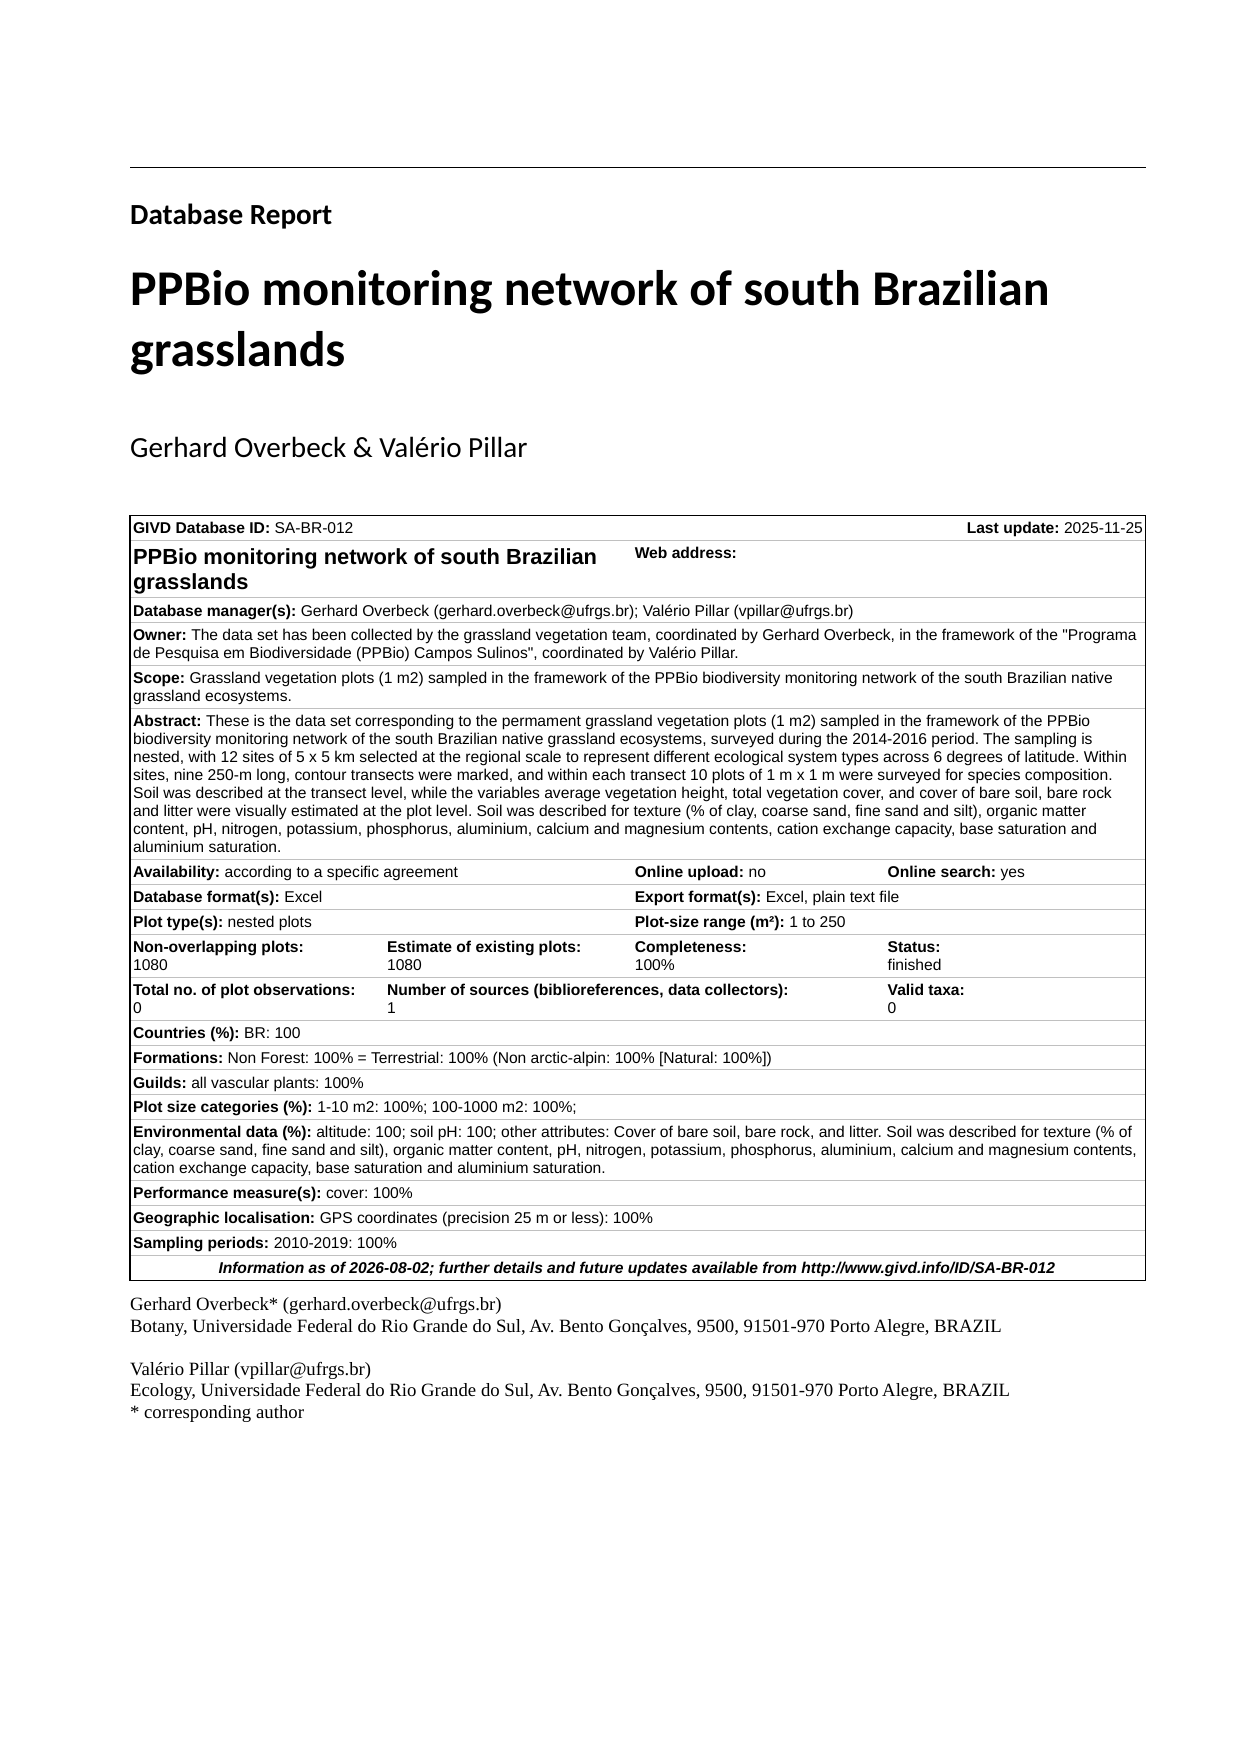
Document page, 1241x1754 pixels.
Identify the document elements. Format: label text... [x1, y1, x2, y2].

table_cell Environmental data (%): altitude: 100; soil pH: 100; other attributes: Cover of bare soil, bare rock, and litter. Soil was described for texture (% of clay, coarse sand, fine sand and silt), organic matter content, pH, nitrogen, potassium, phosphorus, aluminium, calcium and magnesium contents, cation exchange capacity, base saturation and aluminium saturation. [131, 1120, 1145, 1180]
table_cell Number of sources (biblioreferences, data collectors): 1 [384, 978, 884, 1019]
text Database Report [130, 196, 1146, 232]
table_cell Scope: Grassland vegetation plots (1 m2) sampled in the framework of the PPBio biodiversity monitoring network of the south Brazilian native grassland ecosystems. [131, 666, 1145, 708]
table_cell Export format(s): Excel, plain text file [632, 885, 1145, 909]
table_cell Database manager(s): Gerhard Overbeck (gerhard.overbeck@ufrgs.br); Valério Pillar (vpillar@ufrgs.br) [131, 598, 1145, 622]
table_cell Abstract: These is the data set corresponding to the permament grassland vegetation plots (1 m2) sampled in the framework of the PPBio biodiversity monitoring network of the south Brazilian native grassland ecosystems, surveyed during the 2014-2016 period. The sampling is nested, with 12 sites of 5 x 5 km selected at the regional scale to represent different ecological system types across 6 degrees of latitude. Within sites, nine 250-m long, contour transects were marked, and within each transect 10 plots of 1 m x 1 m were surveyed for species composition. Soil was described at the transect level, while the variables average vegetation height, total vegetation cover, and cover of bare soil, bare rock and litter were visually estimated at the plot level. Soil was described for texture (% of clay, coarse sand, fine sand and silt), organic matter content, pH, nitrogen, potassium, phosphorus, aluminium, calcium and magnesium contents, cation exchange capacity, base saturation and aluminium saturation. [131, 709, 1145, 859]
table_cell Valid taxa: 0 [885, 978, 1145, 1019]
table_cell Formations: Non Forest: 100% = Terrestrial: 100% (Non arctic-alpin: 100% [Natural: 100%]) [131, 1046, 1145, 1069]
table_cell Performance measure(s): cover: 100% [131, 1181, 1145, 1205]
table_cell Online upload: no [632, 860, 884, 884]
text Gerhard Overbeck* (gerhard.overbeck@ufrgs.br) Botany, Universidade Federal do Rio Grande do Sul, Av. Bento Gonçalves, 9500, 91501-970 Porto Alegre, BRAZIL Valério Pillar (vpillar@ufrgs.br) Ecology, Universidade Federal do Rio Grande do Sul, Av. Bento Gonçalves, 9500, 91501-970 Porto Alegre, BRAZIL * corresponding author [130, 1293, 1146, 1422]
table_header GIVD Database ID: SA-BR-012 [131, 516, 944, 540]
table_cell Plot size categories (%): 1-10 m2: 100%; 100-1000 m2: 100%; [131, 1095, 1145, 1119]
table_cell Sampling periods: 2010-2019: 100% [131, 1231, 1145, 1255]
table_cell Plot type(s): nested plots [131, 910, 632, 934]
table_cell Geographic localisation: GPS coordinates (precision 25 m or less): 100% [131, 1206, 1145, 1230]
table_cell Database format(s): Excel [131, 885, 632, 909]
table_cell Total no. of plot observations: 0 [131, 978, 384, 1019]
table_cell Availability: according to a specific agreement [131, 860, 632, 884]
table_cell Online search: yes [885, 860, 1145, 884]
table_cell Plot-size range (m²): 1 to 250 [632, 910, 1145, 934]
table_cell Owner: The data set has been collected by the grassland vegetation team, coordinated by Gerhard Overbeck, in the framework of the "Programa de Pesquisa em Biodiversidade (PPBio) Campos Sulinos", coordinated by Valério Pillar. [131, 623, 1145, 665]
table_cell Completeness: 100% [632, 935, 884, 977]
table_cell Information as of 2026-08-02; further details and future updates available from http://www.givd.info/ID/SA-BR-012 [131, 1256, 1145, 1280]
table_header Last update: 2025-11-25 [944, 516, 1145, 540]
table_cell Estimate of existing plots: 1080 [384, 935, 632, 977]
text Gerhard Overbeck & Valério Pillar [130, 429, 1146, 465]
table_cell Guilds: all vascular plants: 100% [131, 1070, 1145, 1094]
table_cell Web address: [632, 541, 1145, 597]
table_cell Countries (%): BR: 100 [131, 1021, 1145, 1044]
table_cell PPBio monitoring network of south Brazilian grasslands [131, 541, 632, 597]
title PPBio monitoring network of south Brazilian grasslands [130, 257, 1146, 379]
table_cell Non-overlapping plots: 1080 [131, 935, 384, 977]
table_cell Status: finished [885, 935, 1145, 977]
